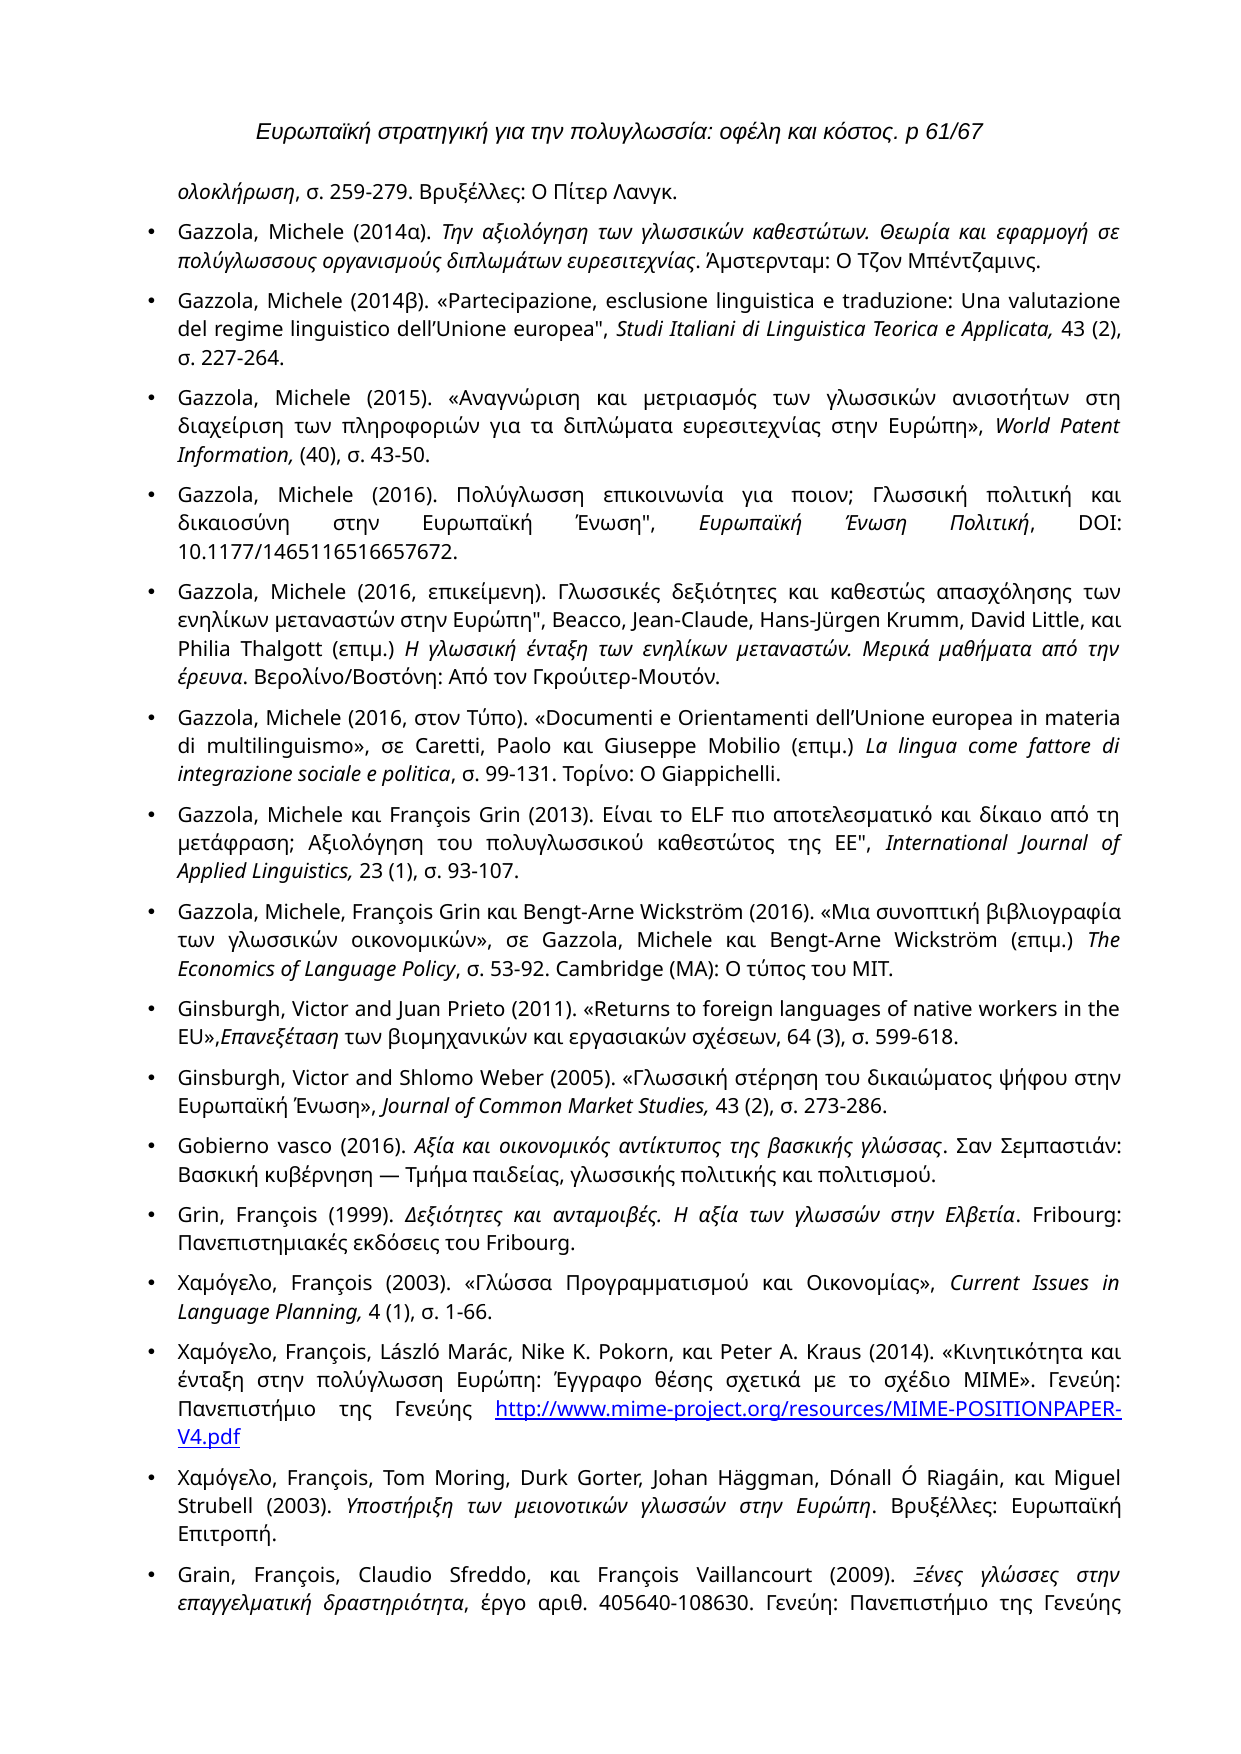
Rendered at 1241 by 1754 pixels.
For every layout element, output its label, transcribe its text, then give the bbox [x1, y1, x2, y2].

list Ginsburgh, Victor and Juan Prieto (2011). «Returns to foreign languages of native workers in the EU»,Επανεξέταση των βιομηχανικών και εργασιακών σχέσεων, 64 (3), σ. 599-618. [148, 994, 1122, 1051]
list Grain, François, Claudio Sfreddo, και François Vaillancourt (2009). Ξένες γλώσσες στην επαγγελματική δραστηριότητα, έργο αριθ. 405640-108630. Γενεύη: Πανεπιστήμιο της Γενεύης [148, 1560, 1122, 1617]
list Gazzola, Michele (2016, επικείμενη). Γλωσσικές δεξιότητες και καθεστώς απασχόλησης των ενηλίκων μεταναστών στην Ευρώπη", Beacco, Jean-Claude, Hans-Jürgen Krumm, David Little, και Philia Thalgott (επιμ.) Η γλωσσική ένταξη των ενηλίκων μεταναστών. Μερικά μαθήματα από την έρευνα. Βερολίνο/Βοστόνη: Από τον Γκρούιτερ-Μουτόν. [148, 577, 1122, 691]
list Gazzola, Michele (2014β). «Partecipazione, esclusione linguistica e traduzione: Una valutazione del regime linguistico dell’Unione europea", Studi Italiani di Linguistica Teorica e Applicata, 43 (2), σ. 227-264. [148, 286, 1122, 371]
list Χαμόγελο, François, László Marác, Nike K. Pokorn, και Peter A. Kraus (2014). «Κινητικότητα και ένταξη στην πολύγλωσση Ευρώπη: Έγγραφο θέσης σχετικά με το σχέδιο MIME». Γενεύη: Πανεπιστήμιο της Γενεύης http://www.mime-project.org/resources/MIME-POSITIONPAPER-V4.pdf [148, 1337, 1122, 1451]
list Gobierno vasco (2016). Αξία και οικονομικός αντίκτυπος της βασκικής γλώσσας. Σαν Σεμπαστιάν: Βασκική κυβέρνηση — Τμήμα παιδείας, γλωσσικής πολιτικής και πολιτισμού. [148, 1131, 1122, 1188]
list Gazzola, Michele (2016, στον Τύπο). «Documenti e Orientamenti dell’Unione europea in materia di multilinguismo», σε Caretti, Paolo και Giuseppe Mobilio (επιμ.) La lingua come fattore di integrazione sociale e politica, σ. 99-131. Τορίνο: Ο Giappichelli. [148, 703, 1122, 788]
list Gazzola, Michele (2015). «Αναγνώριση και μετριασμός των γλωσσικών ανισοτήτων στη διαχείριση των πληροφοριών για τα διπλώματα ευρεσιτεχνίας στην Ευρώπη», World Patent Information, (40), σ. 43-50. [148, 383, 1122, 468]
list Gazzola, Michele και François Grin (2013). Είναι το ELF πιο αποτελεσματικό και δίκαιο από τη μετάφραση; Αξιολόγηση του πολυγλωσσικού καθεστώτος της ΕΕ", International Journal of Applied Linguistics, 23 (1), σ. 93-107. [148, 800, 1122, 885]
list Χαμόγελο, François, Tom Moring, Durk Gorter, Johan Häggman, Dónall Ó Riagáin, και Miguel Strubell (2003). Υποστήριξη των μειονοτικών γλωσσών στην Ευρώπη. Βρυξέλλες: Ευρωπαϊκή Επιτροπή. [148, 1463, 1122, 1548]
list ολοκλήρωση, σ. 259-279. Βρυξέλλες: Ο Πίτερ Λανγκ. [148, 177, 1122, 206]
list Χαμόγελο, François (2003). «Γλώσσα Προγραμματισμού και Οικονομίας», Current Issues in Language Planning, 4 (1), σ. 1-66. [148, 1268, 1122, 1325]
list Gazzola, Michele (2014α). Την αξιολόγηση των γλωσσικών καθεστώτων. Θεωρία και εφαρμογή σε πολύγλωσσους οργανισμούς διπλωμάτων ευρεσιτεχνίας. Άμστερνταμ: Ο Τζον Μπέντζαμινς. [148, 217, 1122, 274]
list Gazzola, Michele (2016). Πολύγλωσση επικοινωνία για ποιον; Γλωσσική πολιτική και δικαιοσύνη στην Ευρωπαϊκή Ένωση", Ευρωπαϊκή Ένωση Πολιτική, DOI: 10.1177/1465116516657672. [148, 480, 1122, 565]
list Grin, François (1999). Δεξιότητες και ανταμοιβές. Η αξία των γλωσσών στην Ελβετία. Fribourg: Πανεπιστημιακές εκδόσεις του Fribourg. [148, 1200, 1122, 1257]
list Ginsburgh, Victor and Shlomo Weber (2005). «Γλωσσική στέρηση του δικαιώματος ψήφου στην Ευρωπαϊκή Ένωση», Journal of Common Market Studies, 43 (2), σ. 273-286. [148, 1063, 1122, 1119]
list Gazzola, Michele, François Grin και Bengt-Arne Wickström (2016). «Μια συνοπτική βιβλιογραφία των γλωσσικών οικονομικών», σε Gazzola, Michele και Bengt-Arne Wickström (επιμ.) The Economics of Language Policy, σ. 53-92. Cambridge (MA): Ο τύπος του ΜΙΤ. [148, 897, 1122, 982]
